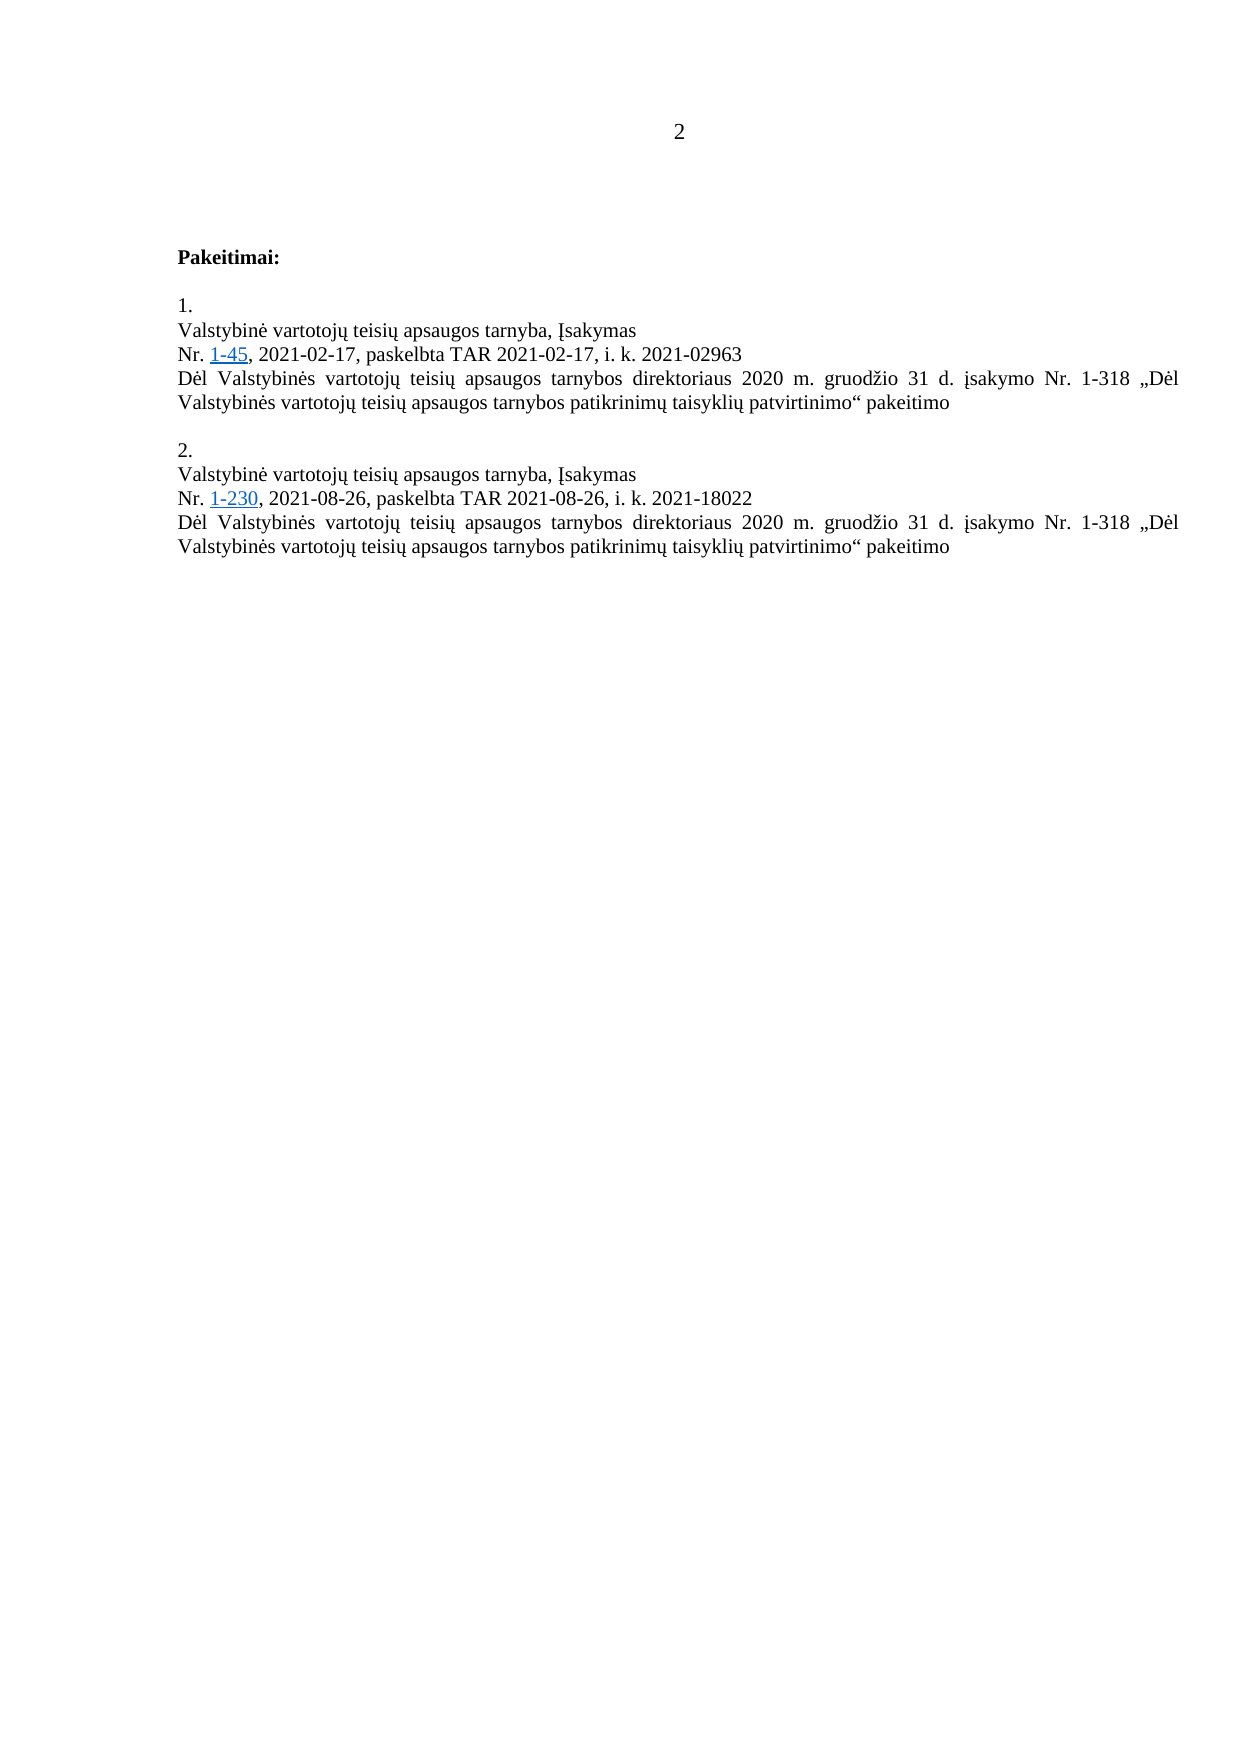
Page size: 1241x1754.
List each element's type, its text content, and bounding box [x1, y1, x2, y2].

text Valstybinė vartotojų teisių apsaugos tarnyba, Įsakymas [177, 317, 1181, 342]
text Nr. 1-45, 2021-02-17, paskelbta TAR 2021-02-17, i. k. 2021-02963 [177, 342, 1181, 366]
text Dėl Valstybinės vartotojų teisių apsaugos tarnybos direktoriaus 2020 m. gruodžio 31 d. įsakymo Nr. 1-318 „Dėl Valstybinės vartotojų teisių apsaugos tarnybos patikrinimų taisyklių patvirtinimo“ pakeitimo [177, 366, 1181, 414]
text Dėl Valstybinės vartotojų teisių apsaugos tarnybos direktoriaus 2020 m. gruodžio 31 d. įsakymo Nr. 1-318 „Dėl Valstybinės vartotojų teisių apsaugos tarnybos patikrinimų taisyklių patvirtinimo“ pakeitimo [177, 510, 1181, 558]
text Nr. 1-230, 2021-08-26, paskelbta TAR 2021-08-26, i. k. 2021-18022 [177, 486, 1181, 510]
text Pakeitimai: [177, 245, 1181, 269]
text 2. [177, 438, 1181, 462]
text 1. [177, 293, 1181, 317]
text Valstybinė vartotojų teisių apsaugos tarnyba, Įsakymas [177, 462, 1181, 486]
